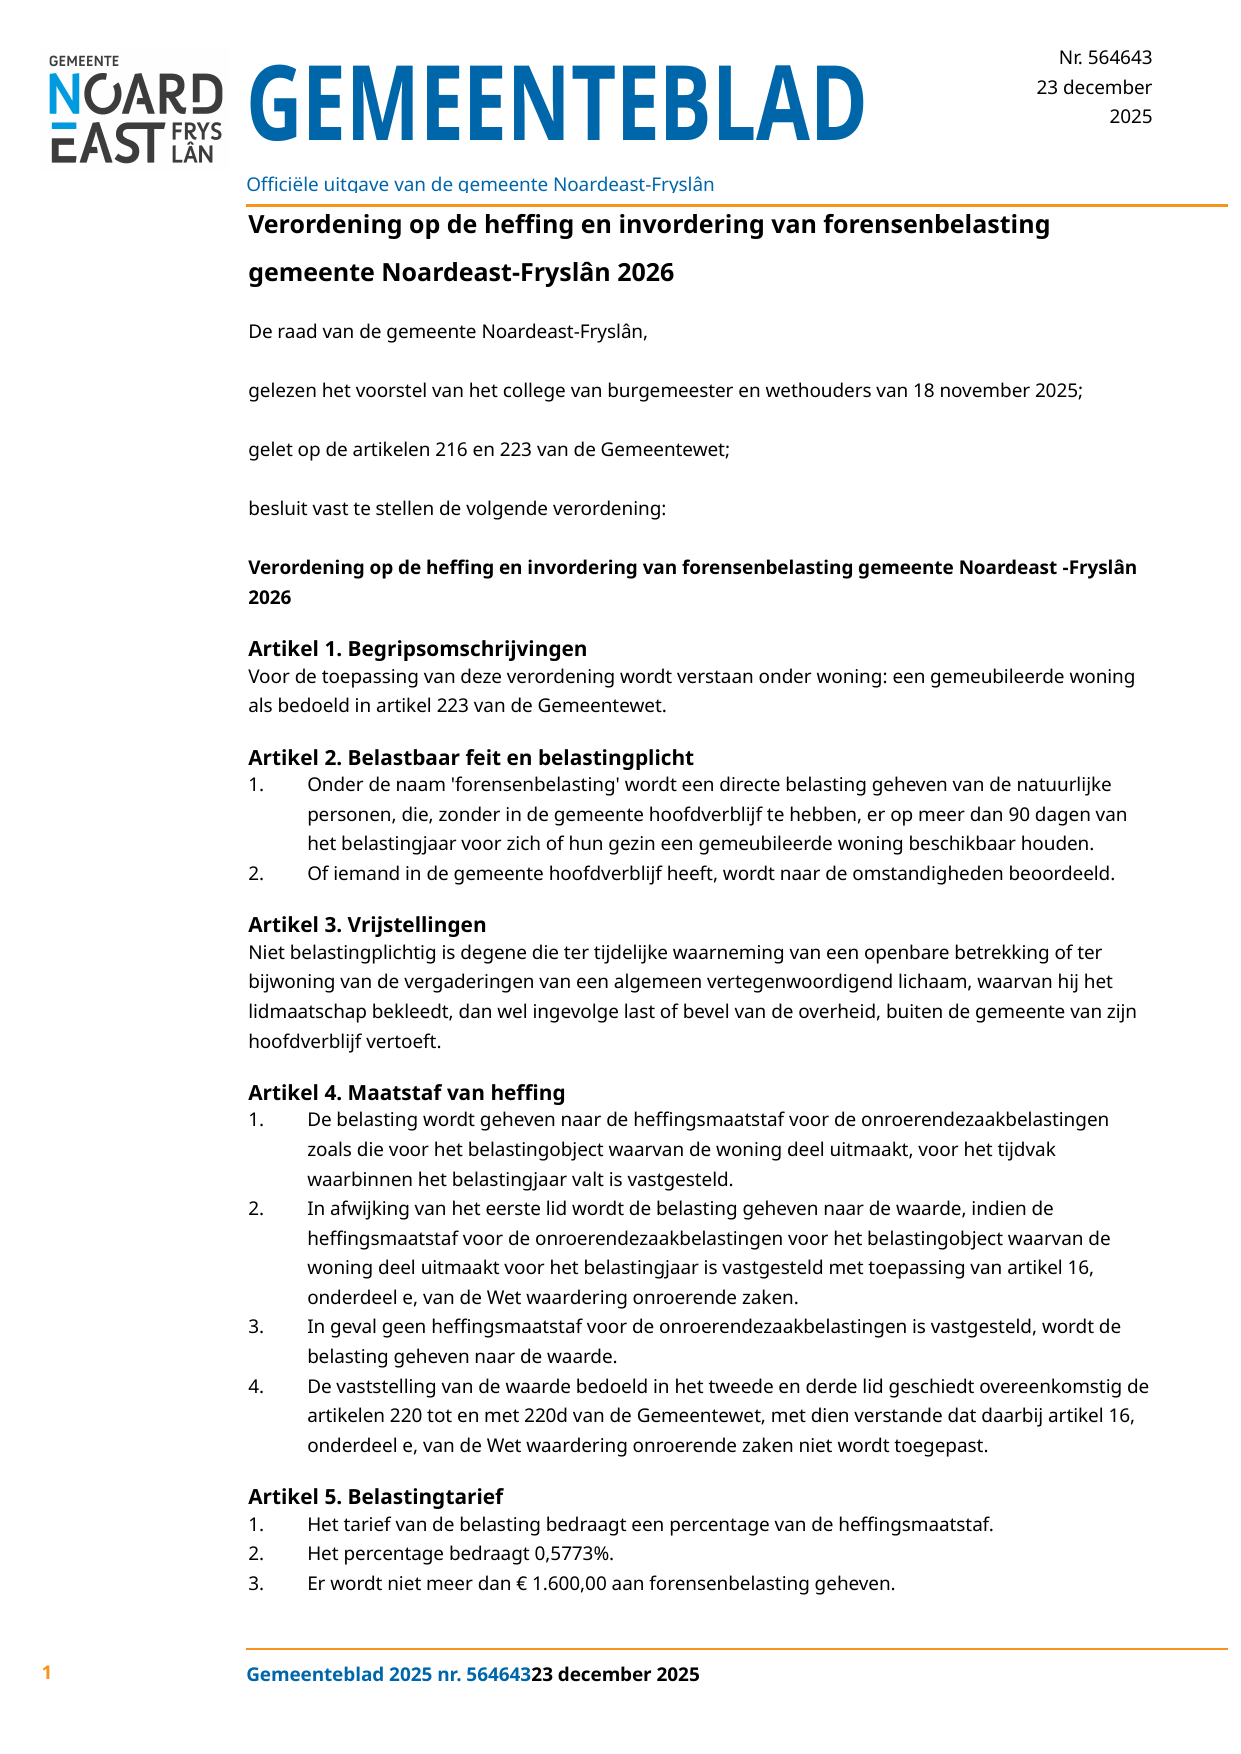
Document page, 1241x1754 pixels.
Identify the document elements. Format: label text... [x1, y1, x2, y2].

text Artikel 4. Maatstaf van heffing [248, 1078, 1152, 1107]
text Artikel 3. Vrijstellingen [248, 911, 1152, 939]
text Verordening op de heffing en invordering van forensenbelasting gemeente Noardeast-Fryslân 2026 [248, 207, 1152, 288]
list De vaststelling van de waarde bedoeld in het tweede en derde lid geschiedt overeenkomstig de artikelen 220 tot en met 220d van de Gemeentewet, met dien verstande dat daarbij artikel 16, onderdeel e, van de Wet waardering onroerende zaken niet wordt toegepast. [248, 1373, 1152, 1458]
text gelet op de artikelen 216 en 223 van de Gemeentewet; [248, 436, 1152, 462]
text Artikel 2. Belastbaar feit en belastingplicht [248, 743, 1152, 771]
text Verordening op de heffing en invordering van forensenbelasting gemeente Noardeast -Fryslân 2026 [248, 554, 1152, 610]
list De belasting wordt geheven naar de heffingsmaatstaf voor de onroerendezaakbelastingen zoals die voor het belastingobject waarvan de woning deel uitmaakt, voor het tijdvak waarbinnen het belastingjaar valt is vastgesteld. [248, 1107, 1152, 1192]
list In geval geen heffingsmaatstaf voor de onroerendezaakbelastingen is vastgesteld, wordt de belasting geheven naar de waarde. [248, 1314, 1152, 1369]
list Er wordt niet meer dan € 1.600,00 aan forensenbelasting geheven. [248, 1570, 1152, 1596]
list Of iemand in de gemeente hoofdverblijf heeft, wordt naar de omstandigheden beoordeeld. [248, 860, 1152, 886]
list Het tarief van de belasting bedraagt een percentage van de heffingsmaatstaf. [248, 1511, 1152, 1537]
text Artikel 1. Begripsomschrijvingen [248, 634, 1152, 663]
text Artikel 5. Belastingtarief [248, 1482, 1152, 1511]
list Het percentage bedraagt 0,5773%. [248, 1541, 1152, 1566]
text Niet belastingplichtig is degene die ter tijdelijke waarneming van een openbare betrekking of ter bijwoning van de vergaderingen van een algemeen vertegenwoordigend lichaam, waarvan hij het lidmaatschap bekleedt, dan wel ingevolge last of bevel van de overheid, buiten de gemeente van zijn hoofdverblijf vertoeft. [248, 939, 1152, 1053]
text De raad van de gemeente Noardeast-Fryslân, [248, 318, 1152, 344]
list In afwijking van het eerste lid wordt de belasting geheven naar de waarde, indien de heffingsmaatstaf voor de onroerendezaakbelastingen voor het belastingobject waarvan de woning deel uitmaakt voor het belastingjaar is vastgesteld met toepassing van artikel 16, onderdeel e, van de Wet waardering onroerende zaken. [248, 1195, 1152, 1310]
picture [41, 47, 231, 172]
list Onder de naam 'forensenbelasting' wordt een directe belasting geheven van de natuurlijke personen, die, zonder in de gemeente hoofdverblijf te hebben, er op meer dan 90 dagen van het belastingjaar voor zich of hun gezin een gemeubileerde woning beschikbaar houden. [248, 771, 1152, 856]
text Voor de toepassing van deze verordening wordt verstaan onder woning: een gemeubileerde woning als bedoeld in artikel 223 van de Gemeentewet. [248, 663, 1152, 718]
text gelezen het voorstel van het college van burgemeester en wethouders van 18 november 2025; [248, 377, 1152, 403]
text besluit vast te stellen de volgende verordening: [248, 495, 1152, 521]
